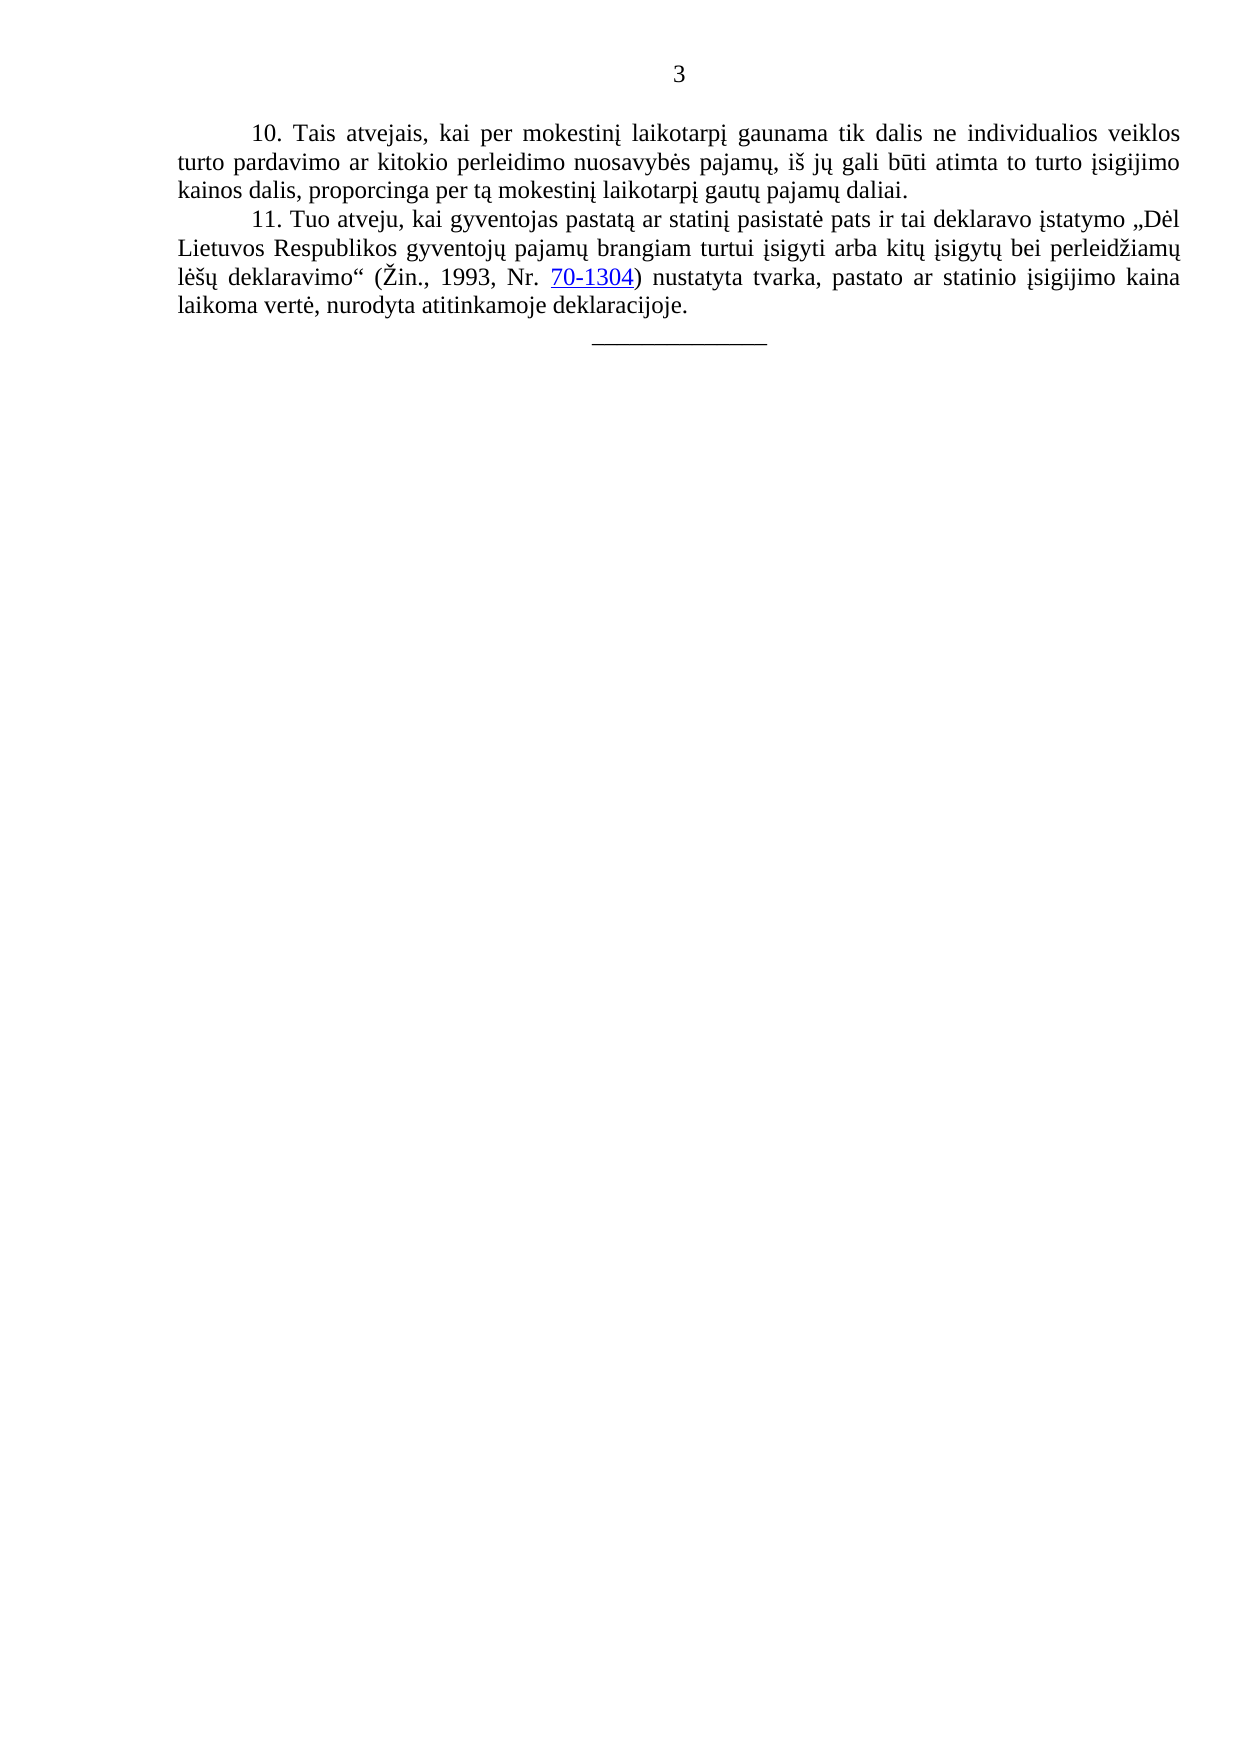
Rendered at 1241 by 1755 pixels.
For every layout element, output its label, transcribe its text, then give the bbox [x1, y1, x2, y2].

text ______________ [177, 319, 1181, 348]
text 11. Tuo atveju, kai gyventojas pastatą ar statinį pasistatė pats ir tai deklaravo įstatymo „Dėl Lietuvos Respublikos gyventojų pajamų brangiam turtui įsigyti arba kitų įsigytų bei perleidžiamų lėšų deklaravimo“ (Žin., 1993, Nr. 70-1304) nustatyta tvarka, pastato ar statinio įsigijimo kaina laikoma vertė, nurodyta atitinkamoje deklaracijoje. [177, 204, 1181, 319]
text 10. Tais atvejais, kai per mokestinį laikotarpį gaunama tik dalis ne individualios veiklos turto pardavimo ar kitokio perleidimo nuosavybės pajamų, iš jų gali būti atimta to turto įsigijimo kainos dalis, proporcinga per tą mokestinį laikotarpį gautų pajamų daliai. [177, 118, 1181, 204]
